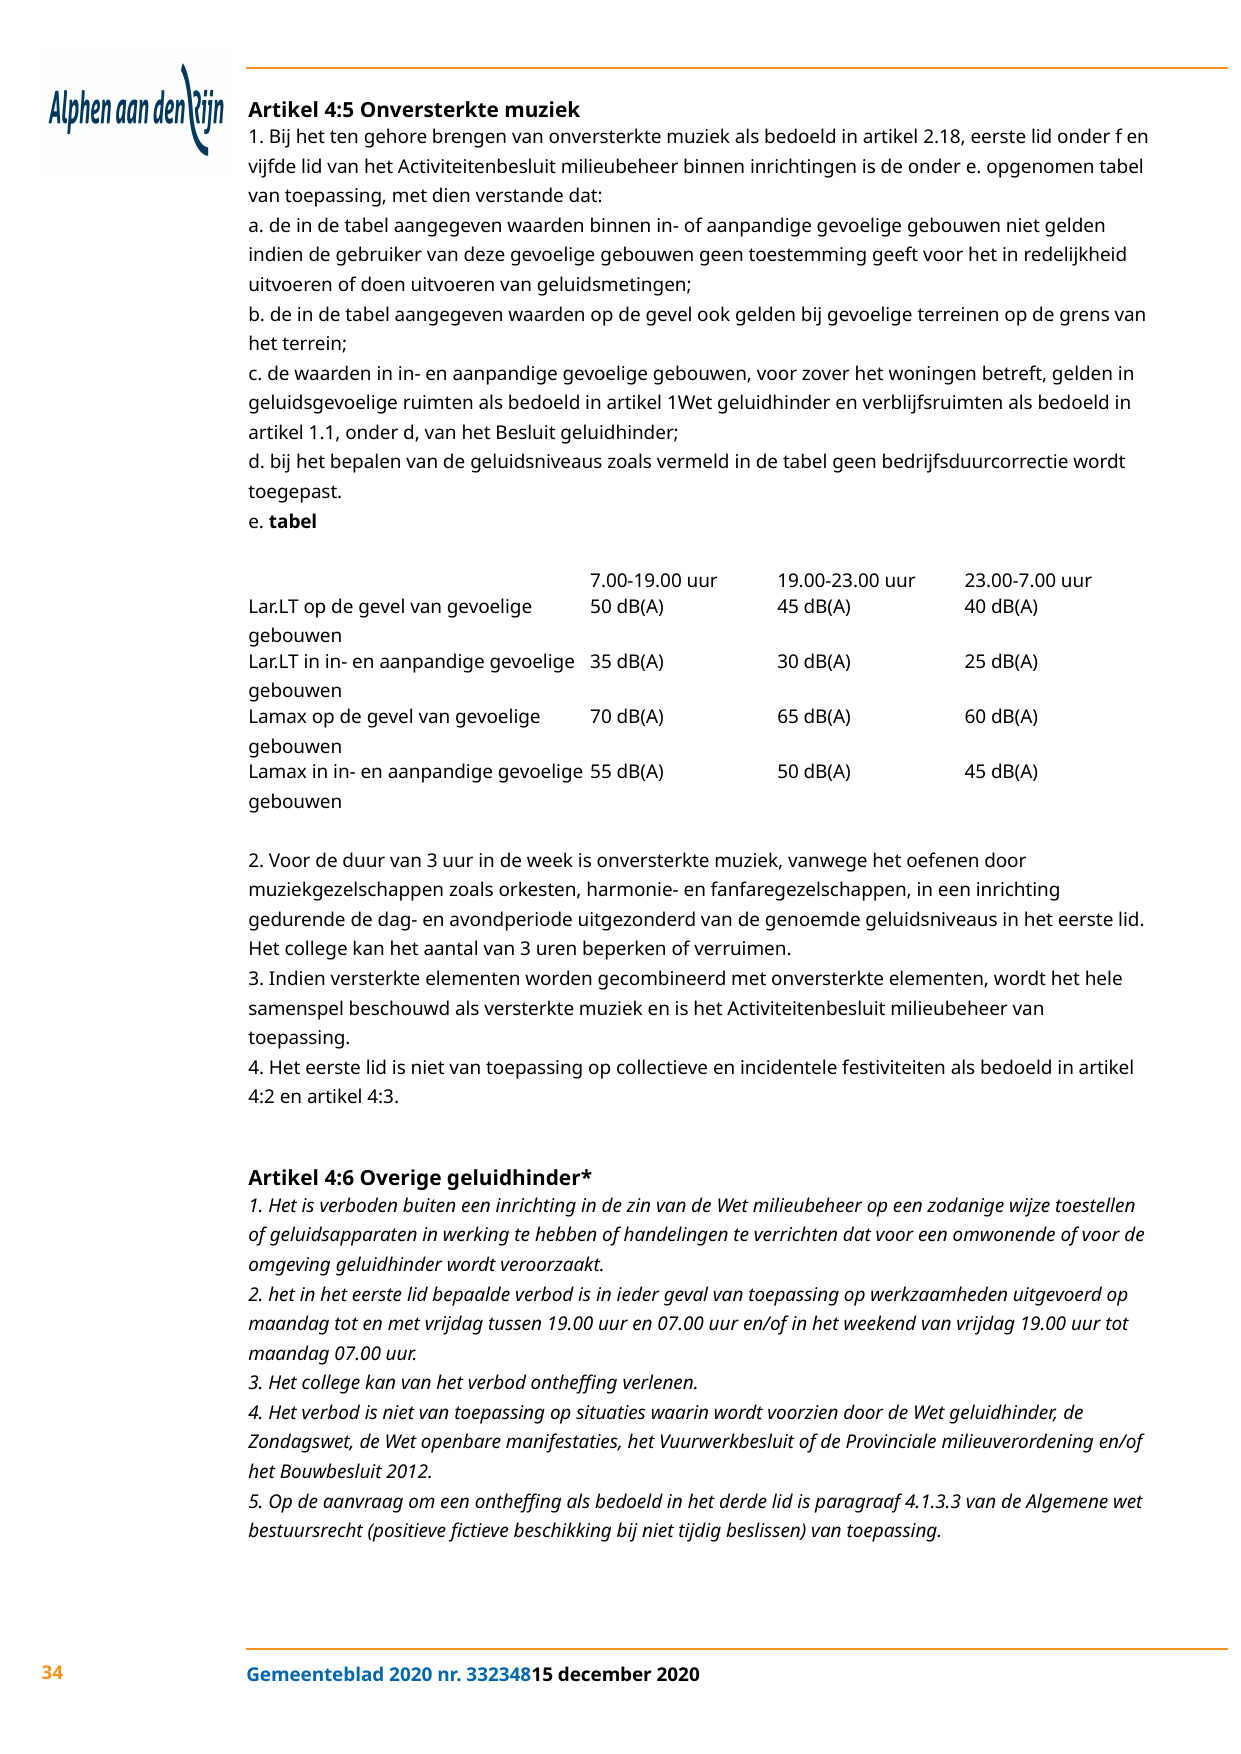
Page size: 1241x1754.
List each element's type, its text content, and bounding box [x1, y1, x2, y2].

table_cell 45 dB(A) [777, 593, 964, 648]
table_cell 40 dB(A) [964, 593, 1152, 648]
table_cell Lamax in in- en aanpandige gevoelige gebouwen [248, 759, 590, 814]
text 1. Het is verboden buiten een inrichting in de zin van de Wet milieubeheer op een zodanige wijze toestellen of geluidsapparaten in werking te hebben of handelingen te verrichten dat voor een omwonende of voor de omgeving geluidhinder wordt veroorzaakt. [248, 1192, 1152, 1277]
table_header [248, 567, 590, 593]
text 3. Indien versterkte elementen worden gecombineerd met onversterkte elementen, wordt het hele samenspel beschouwd als versterkte muziek en is het Activiteitenbesluit milieubeheer van toepassing. [248, 965, 1152, 1050]
table_cell 55 dB(A) [590, 759, 777, 814]
text 5. Op de aanvraag om een ontheffing als bedoeld in het derde lid is paragraaf 4.1.3.3 van de Algemene wet bestuursrecht (positieve fictieve beschikking bij niet tijdig beslissen) van toepassing. [248, 1488, 1152, 1543]
table_cell 65 dB(A) [777, 704, 964, 759]
table_cell 45 dB(A) [964, 759, 1152, 814]
table_cell Lamax op de gevel van gevoelige gebouwen [248, 704, 590, 759]
text 4. Het eerste lid is niet van toepassing op collectieve en incidentele festiviteiten als bedoeld in artikel 4:2 en artikel 4:3. [248, 1054, 1152, 1109]
text 4. Het verbod is niet van toepassing op situaties waarin wordt voorzien door de Wet geluidhinder, de Zondagswet, de Wet openbare manifestaties, het Vuurwerkbesluit of de Provinciale milieuverordening en/of het Bouwbesluit 2012. [248, 1399, 1152, 1484]
text 2. Voor de duur van 3 uur in de week is onversterkte muziek, vanwege het oefenen door muziekgezelschappen zoals orkesten, harmonie- en fanfaregezelschappen, in een inrichting gedurende de dag- en avondperiode uitgezonderd van de genoemde geluidsniveaus in het eerste lid. Het college kan het aantal van 3 uren beperken of verruimen. [248, 847, 1152, 961]
text b. de in de tabel aangegeven waarden op de gevel ook gelden bij gevoelige terreinen op de grens van het terrein; [248, 301, 1152, 356]
text 1. Bij het ten gehore brengen van onversterkte muziek als bedoeld in artikel 2.18, eerste lid onder f en vijfde lid van het Activiteitenbesluit milieubeheer binnen inrichtingen is de onder e. opgenomen tabel van toepassing, met dien verstande dat: [248, 123, 1152, 208]
text d. bij het bepalen van de geluidsniveaus zoals vermeld in de tabel geen bedrijfsduurcorrectie wordt toegepast. [248, 449, 1152, 504]
table_header 19.00-23.00 uur [777, 567, 964, 593]
text Artikel 4:5 Onversterkte muziek [248, 95, 1152, 123]
table_cell 70 dB(A) [590, 704, 777, 759]
table_cell Lar.LT in in- en aanpandige gevoelige gebouwen [248, 648, 590, 703]
table_header 7.00-19.00 uur [590, 567, 777, 593]
table_cell 60 dB(A) [964, 704, 1152, 759]
table_cell 50 dB(A) [777, 759, 964, 814]
text 3. Het college kan van het verbod ontheffing verlenen. [248, 1369, 1152, 1395]
table_cell 50 dB(A) [590, 593, 777, 648]
text c. de waarden in in- en aanpandige gevoelige gebouwen, voor zover het woningen betreft, gelden in geluidsgevoelige ruimten als bedoeld in artikel 1Wet geluidhinder en verblijfsruimten als bedoeld in artikel 1.1, onder d, van het Besluit geluidhinder; [248, 360, 1152, 445]
picture [41, 47, 231, 172]
table_cell Lar.LT op de gevel van gevoelige gebouwen [248, 593, 590, 648]
text 2. het in het eerste lid bepaalde verbod is in ieder geval van toepassing op werkzaamheden uitgevoerd op maandag tot en met vrijdag tussen 19.00 uur en 07.00 uur en/of in het weekend van vrijdag 19.00 uur tot maandag 07.00 uur. [248, 1281, 1152, 1366]
table_cell 35 dB(A) [590, 648, 777, 703]
text a. de in de tabel aangegeven waarden binnen in- of aanpandige gevoelige gebouwen niet gelden indien de gebruiker van deze gevoelige gebouwen geen toestemming geeft voor het in redelijkheid uitvoeren of doen uitvoeren van geluidsmetingen; [248, 212, 1152, 297]
text e. tabel [248, 508, 1152, 533]
text Artikel 4:6 Overige geluidhinder* [248, 1163, 1152, 1192]
table_header 23.00-7.00 uur [964, 567, 1152, 593]
table_cell 25 dB(A) [964, 648, 1152, 703]
table_cell 30 dB(A) [777, 648, 964, 703]
